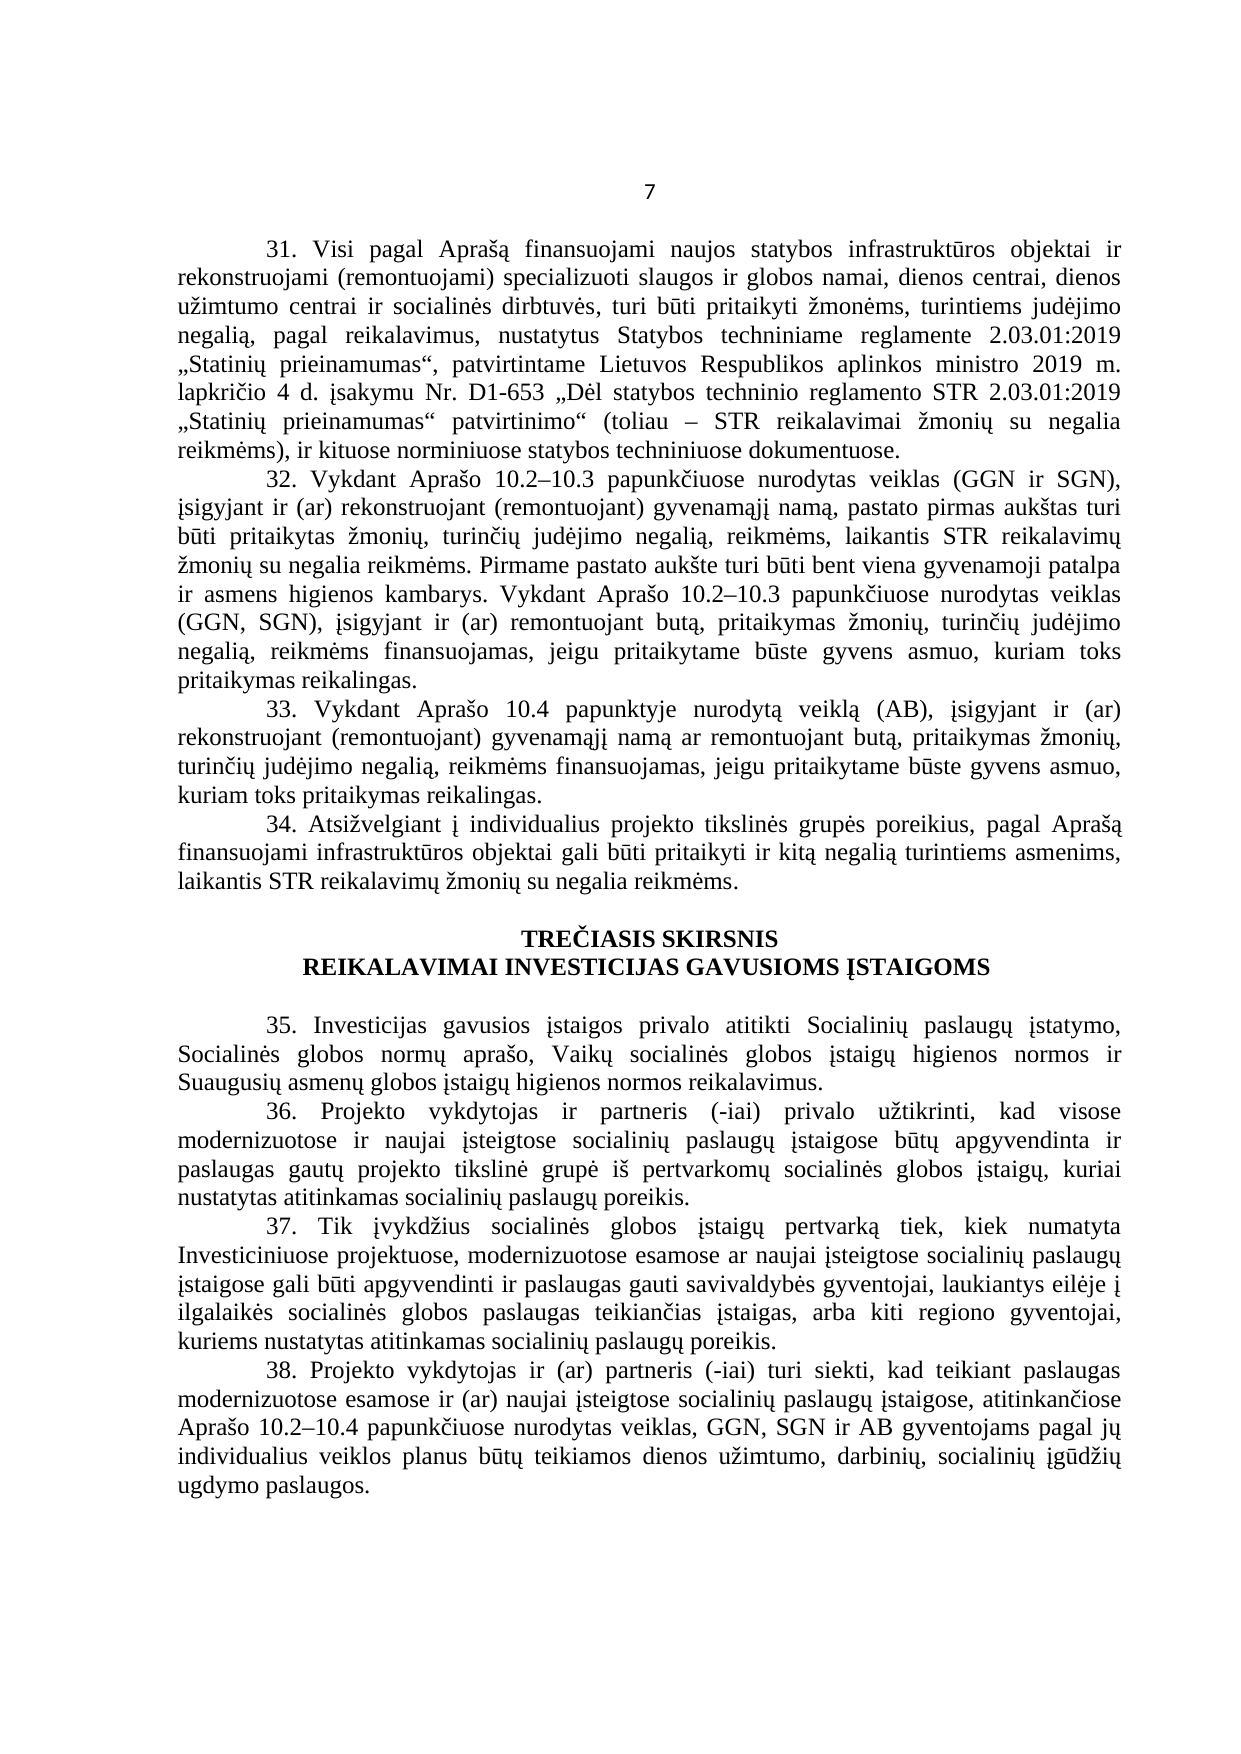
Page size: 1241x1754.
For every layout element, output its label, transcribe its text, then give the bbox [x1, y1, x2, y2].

text 31. Visi pagal Aprašą finansuojami naujos statybos infrastruktūros objektai ir rekonstruojami (remontuojami) specializuoti slaugos ir globos namai, dienos centrai, dienos užimtumo centrai ir socialinės dirbtuvės, turi būti pritaikyti žmonėms, turintiems judėjimo negalią, pagal reikalavimus, nustatytus Statybos techniniame reglamente 2.03.01:2019 „Statinių prieinamumas“, patvirtintame Lietuvos Respublikos aplinkos ministro 2019 m. lapkričio 4 d. įsakymu Nr. D1-653 „Dėl statybos techninio reglamento STR 2.03.01:2019 „Statinių prieinamumas“ patvirtinimo“ (toliau – STR reikalavimai žmonių su negalia reikmėms), ir kituose norminiuose statybos techniniuose dokumentuose. [177, 234, 1122, 464]
text TREČIASIS SKIRSNIS [177, 924, 1122, 952]
text 32. Vykdant Aprašo 10.2–10.3 papunkčiuose nurodytas veiklas (GGN ir SGN), įsigyjant ir (ar) rekonstruojant (remontuojant) gyvenamąjį namą, pastato pirmas aukštas turi būti pritaikytas žmonių, turinčių judėjimo negalią, reikmėms, laikantis STR reikalavimų žmonių su negalia reikmėms. Pirmame pastato aukšte turi būti bent viena gyvenamoji patalpa ir asmens higienos kambarys. Vykdant Aprašo 10.2–10.3 papunkčiuose nurodytas veiklas (GGN, SGN), įsigyjant ir (ar) remontuojant butą, pritaikymas žmonių, turinčių judėjimo negalią, reikmėms finansuojamas, jeigu pritaikytame būste gyvens asmuo, kuriam toks pritaikymas reikalingas. [177, 464, 1122, 694]
text 37. Tik įvykdžius socialinės globos įstaigų pertvarką tiek, kiek numatyta Investiciniuose projektuose, modernizuotose esamose ar naujai įsteigtose socialinių paslaugų įstaigose gali būti apgyvendinti ir paslaugas gauti savivaldybės gyventojai, laukiantys eilėje į ilgalaikės socialinės globos paslaugas teikiančias įstaigas, arba kiti regiono gyventojai, kuriems nustatytas atitinkamas socialinių paslaugų poreikis. [177, 1211, 1122, 1355]
text 36. Projekto vykdytojas ir partneris (-iai) privalo užtikrinti, kad visose modernizuotose ir naujai įsteigtose socialinių paslaugų įstaigose būtų apgyvendinta ir paslaugas gautų projekto tikslinė grupė iš pertvarkomų socialinės globos įstaigų, kuriai nustatytas atitinkamas socialinių paslaugų poreikis. [177, 1096, 1122, 1211]
text 35. Investicijas gavusios įstaigos privalo atitikti Socialinių paslaugų įstatymo, Socialinės globos normų aprašo, Vaikų socialinės globos įstaigų higienos normos ir Suaugusių asmenų globos įstaigų higienos normos reikalavimus. [177, 1010, 1122, 1096]
text REIKALAVIMAI INVESTICIJAS GAVUSIOMS ĮSTAIGOMS [177, 952, 1122, 981]
text 34. Atsižvelgiant į individualius projekto tikslinės grupės poreikius, pagal Aprašą finansuojami infrastruktūros objektai gali būti pritaikyti ir kitą negalią turintiems asmenims, laikantis STR reikalavimų žmonių su negalia reikmėms. [177, 809, 1122, 895]
text 33. Vykdant Aprašo 10.4 papunktyje nurodytą veiklą (AB), įsigyjant ir (ar) rekonstruojant (remontuojant) gyvenamąjį namą ar remontuojant butą, pritaikymas žmonių, turinčių judėjimo negalią, reikmėms finansuojamas, jeigu pritaikytame būste gyvens asmuo, kuriam toks pritaikymas reikalingas. [177, 694, 1122, 809]
text 38. Projekto vykdytojas ir (ar) partneris (-iai) turi siekti, kad teikiant paslaugas modernizuotose esamose ir (ar) naujai įsteigtose socialinių paslaugų įstaigose, atitinkančiose Aprašo 10.2–10.4 papunkčiuose nurodytas veiklas, GGN, SGN ir AB gyventojams pagal jų individualius veiklos planus būtų teikiamos dienos užimtumo, darbinių, socialinių įgūdžių ugdymo paslaugos. [177, 1355, 1122, 1499]
